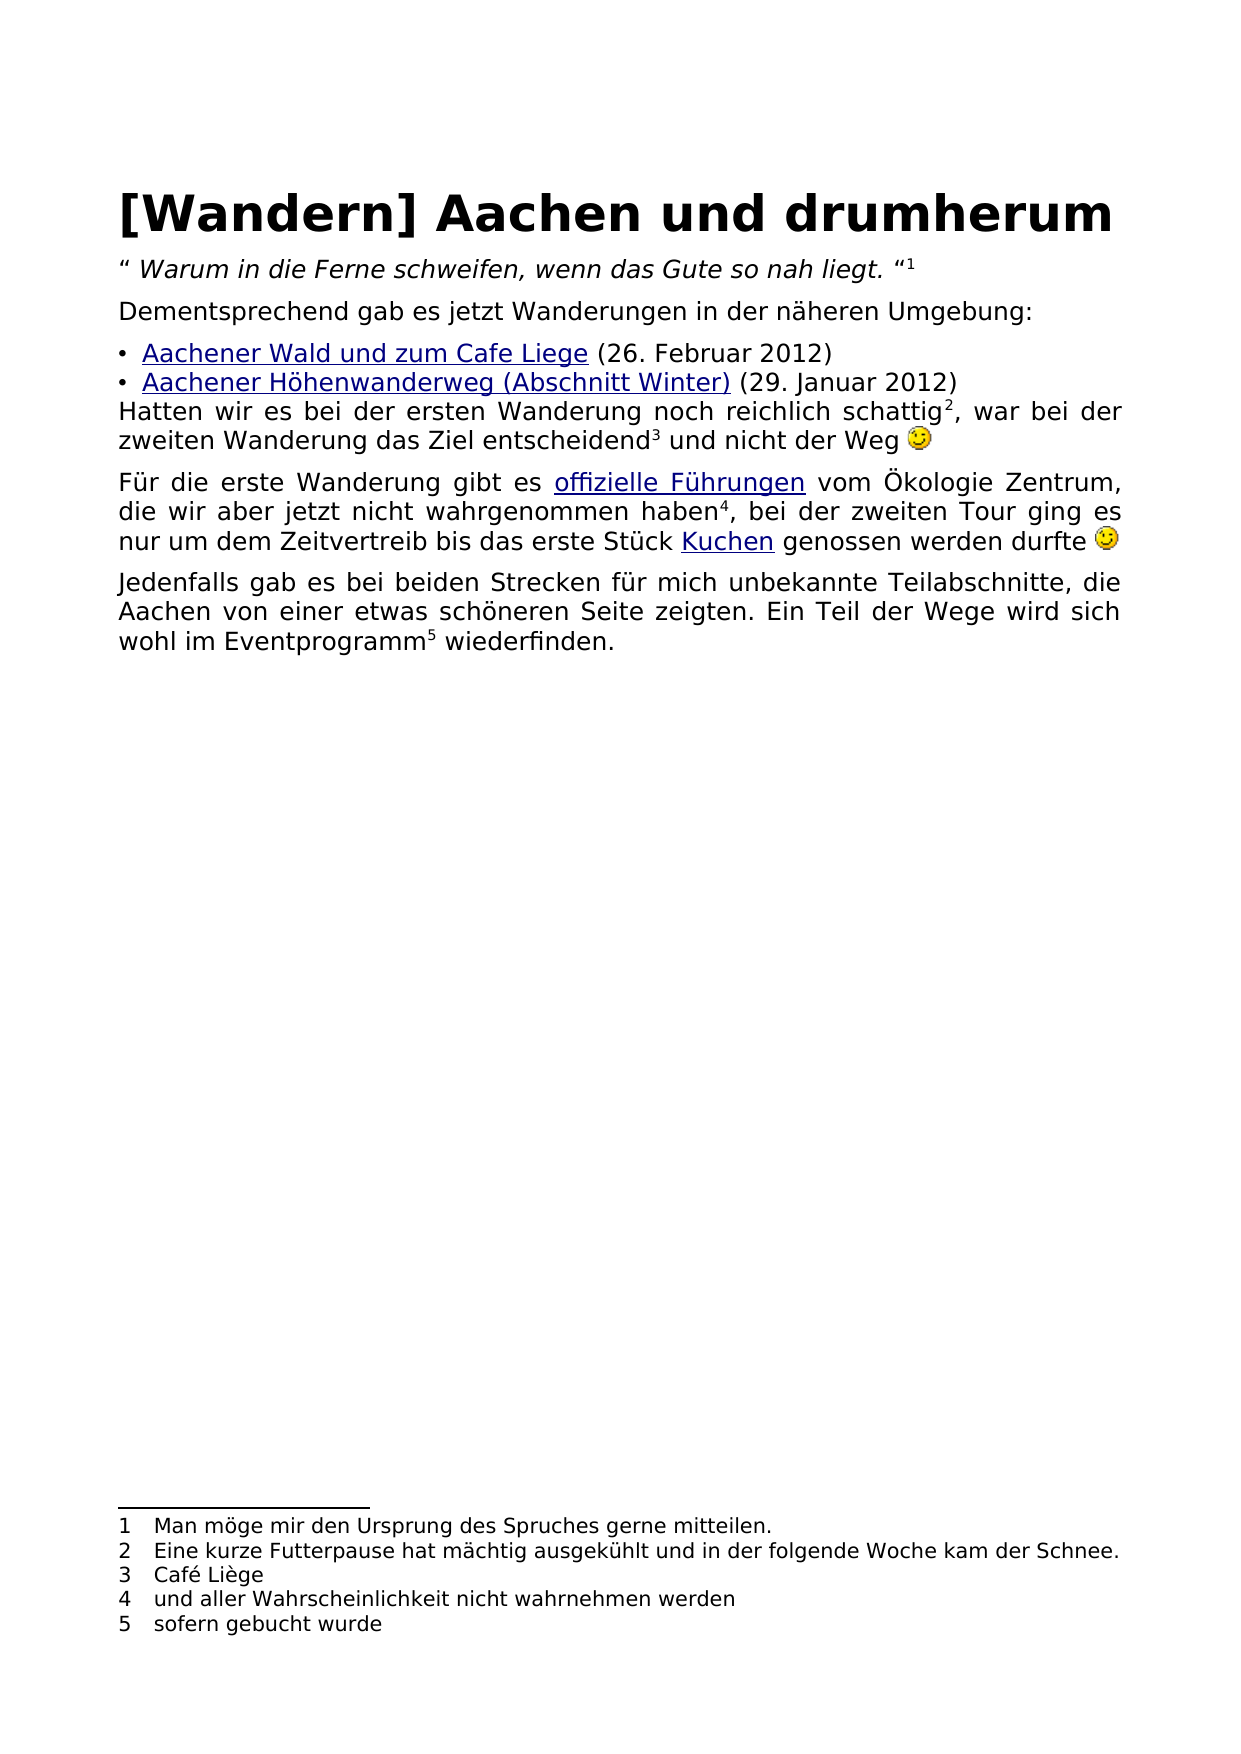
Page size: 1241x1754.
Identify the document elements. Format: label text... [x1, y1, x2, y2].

subtitle [Wandern] Aachen und drumherum [118, 185, 1122, 243]
text Café Liège [118, 1563, 1122, 1587]
picture [1095, 526, 1119, 550]
text Eine kurze Futterpause hat mächtig ausgekühlt und in der folgende Woche kam der Schnee. [118, 1539, 1122, 1563]
text Jedenfalls gab es bei beiden Strecken für mich unbekannte Teilabschnitte, die Aachen von einer etwas schöneren Seite zeigten. Ein Teil der Wege wird sich wohl im Eventprogramm wiederfinden. [118, 568, 1122, 656]
list Aachener Höhenwanderweg (Abschnitt Winter) (29. Januar 2012) [118, 368, 1122, 397]
text Für die erste Wanderung gibt es offizielle Führungen vom Ökologie Zentrum, die wir aber jetzt nicht wahrgenommen haben, bei der zweiten Tour ging es nur um dem Zeitvertreib bis das erste Stück Kuchen genossen werden durfte [118, 468, 1122, 556]
text “ Warum in die Ferne schweifen, wenn das Gute so nah liegt. “ [118, 256, 1122, 285]
text Hatten wir es bei der ersten Wanderung noch reichlich schattig, war bei der zweiten Wanderung das Ziel entscheidend und nicht der Weg [118, 397, 1122, 456]
text Man möge mir den Ursprung des Spruches gerne mitteilen. [118, 1514, 1122, 1539]
picture [907, 426, 932, 450]
text und aller Wahrscheinlichkeit nicht wahrnehmen werden [118, 1587, 1122, 1612]
text Dementsprechend gab es jetzt Wanderungen in der näheren Umgebung: [118, 297, 1122, 326]
text sofern gebucht wurde [118, 1612, 1122, 1636]
list Aachener Wald und zum Cafe Liege (26. Februar 2012) [118, 339, 1122, 368]
